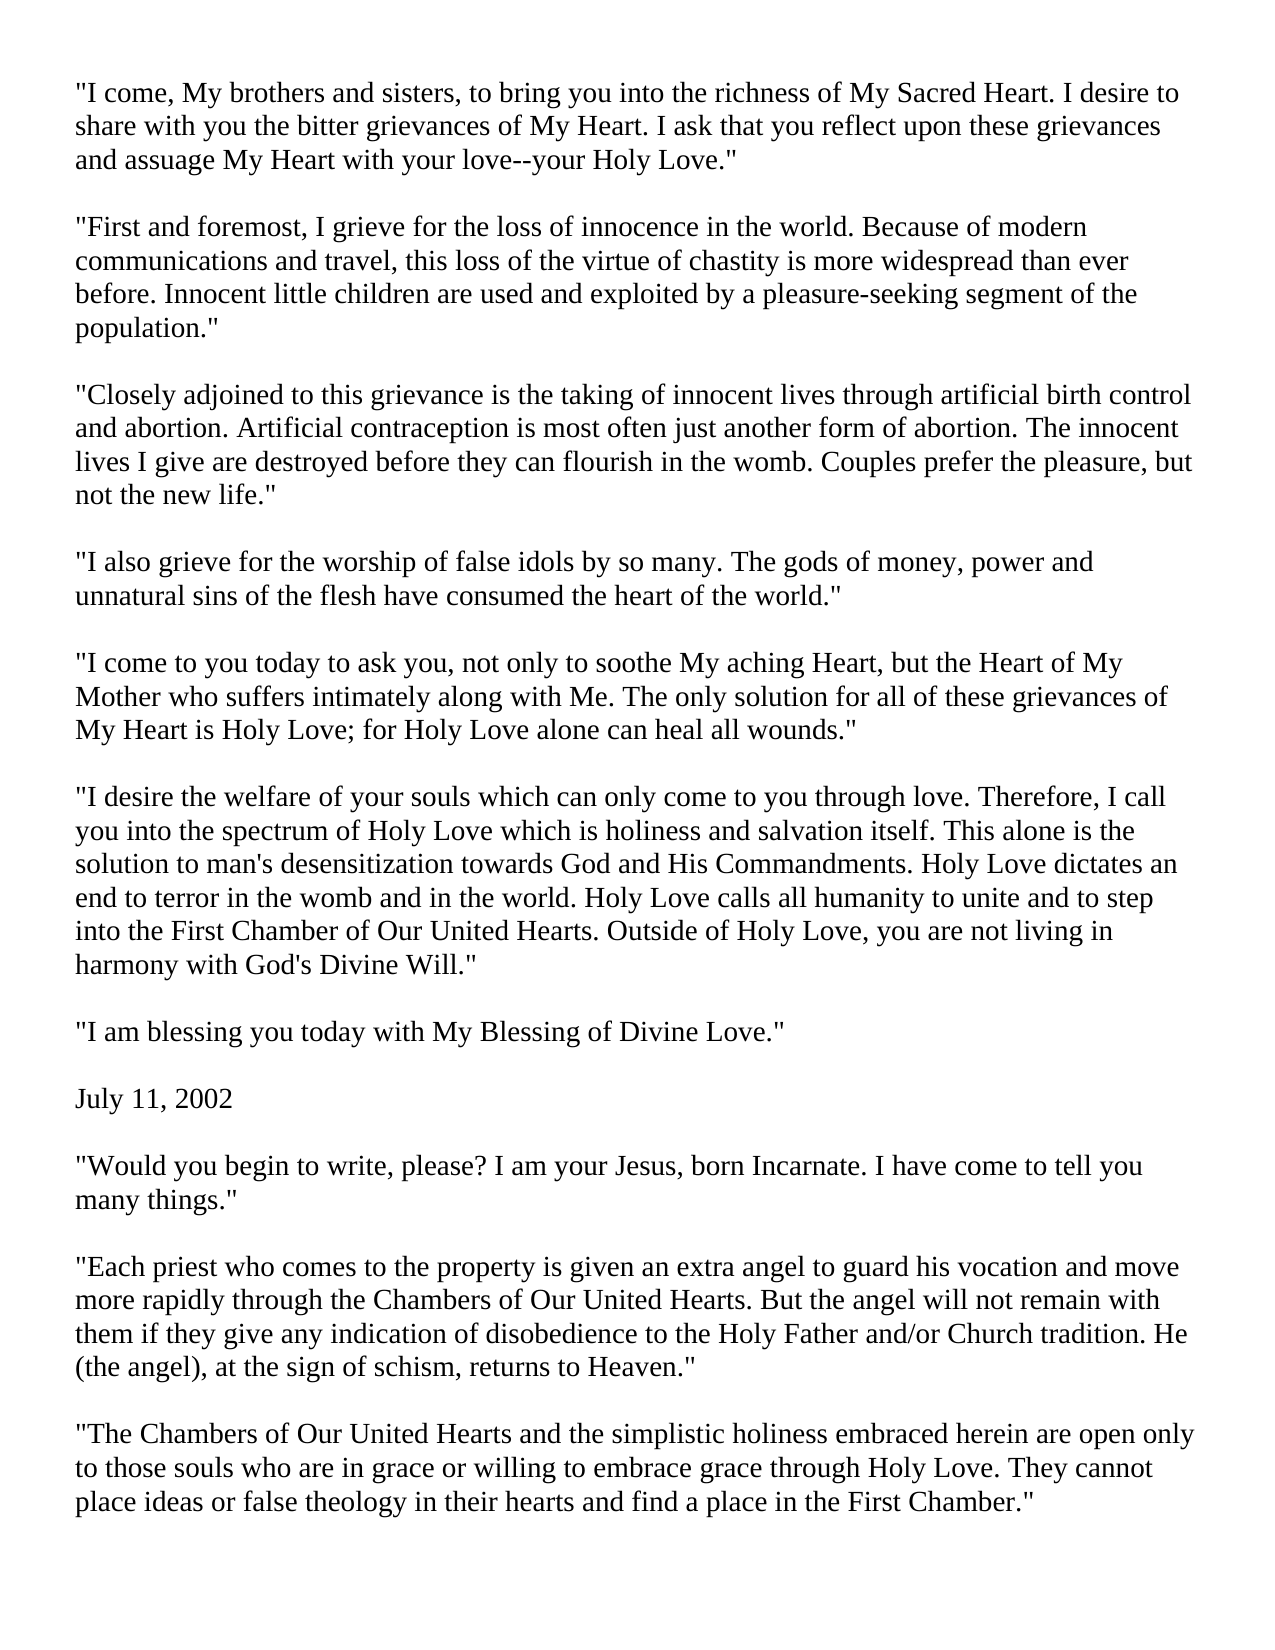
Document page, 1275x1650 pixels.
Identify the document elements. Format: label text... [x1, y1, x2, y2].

text "I come, My brothers and sisters, to bring you into the richness of My Sacred Heart. I desire to share with you the bitter grievances of My Heart. I ask that you reflect upon these grievances and assuage My Heart with your love--your Holy Love." [75, 75, 1200, 176]
text "I come to you today to ask you, not only to soothe My aching Heart, but the Heart of My Mother who suffers intimately along with Me. The only solution for all of these grievances of My Heart is Holy Love; for Holy Love alone can heal all wounds." [75, 645, 1200, 746]
text "Each priest who comes to the property is given an extra angel to guard his vocation and move more rapidly through the Chambers of Our United Hearts. But the angel will not remain with them if they give any indication of disobedience to the Holy Father and/or Church tradition. He (the angel), at the sign of schism, returns to Heaven." [75, 1249, 1200, 1383]
text "First and foremost, I grieve for the loss of innocence in the world. Because of modern communications and travel, this loss of the virtue of chastity is more widespread than ever before. Innocent little children are used and exploited by a pleasure-seeking segment of the population." [75, 209, 1200, 343]
text July 11, 2002 [75, 1081, 1200, 1115]
text "Would you begin to write, please? I am your Jesus, born Incarnate. I have come to tell you many things." [75, 1148, 1200, 1215]
text "I am blessing you today with My Blessing of Divine Love." [75, 1014, 1200, 1048]
text "I desire the welfare of your souls which can only come to you through love. Therefore, I call you into the spectrum of Holy Love which is holiness and salvation itself. This alone is the solution to man's desensitization towards God and His Commandments. Holy Love dictates an end to terror in the womb and in the world. Holy Love calls all humanity to unite and to step into the First Chamber of Our United Hearts. Outside of Holy Love, you are not living in harmony with God's Divine Will." [75, 779, 1200, 981]
text "Closely adjoined to this grievance is the taking of innocent lives through artificial birth control and abortion. Artificial contraception is most often just another form of abortion. The innocent lives I give are destroyed before they can flourish in the womb. Couples prefer the pleasure, but not the new life." [75, 377, 1200, 511]
text "The Chambers of Our United Hearts and the simplistic holiness embraced herein are open only to those souls who are in grace or willing to embrace grace through Holy Love. They cannot place ideas or false theology in their hearts and find a place in the First Chamber." [75, 1417, 1200, 1517]
text "I also grieve for the worship of false idols by so many. The gods of money, power and unnatural sins of the flesh have consumed the heart of the world." [75, 544, 1200, 612]
